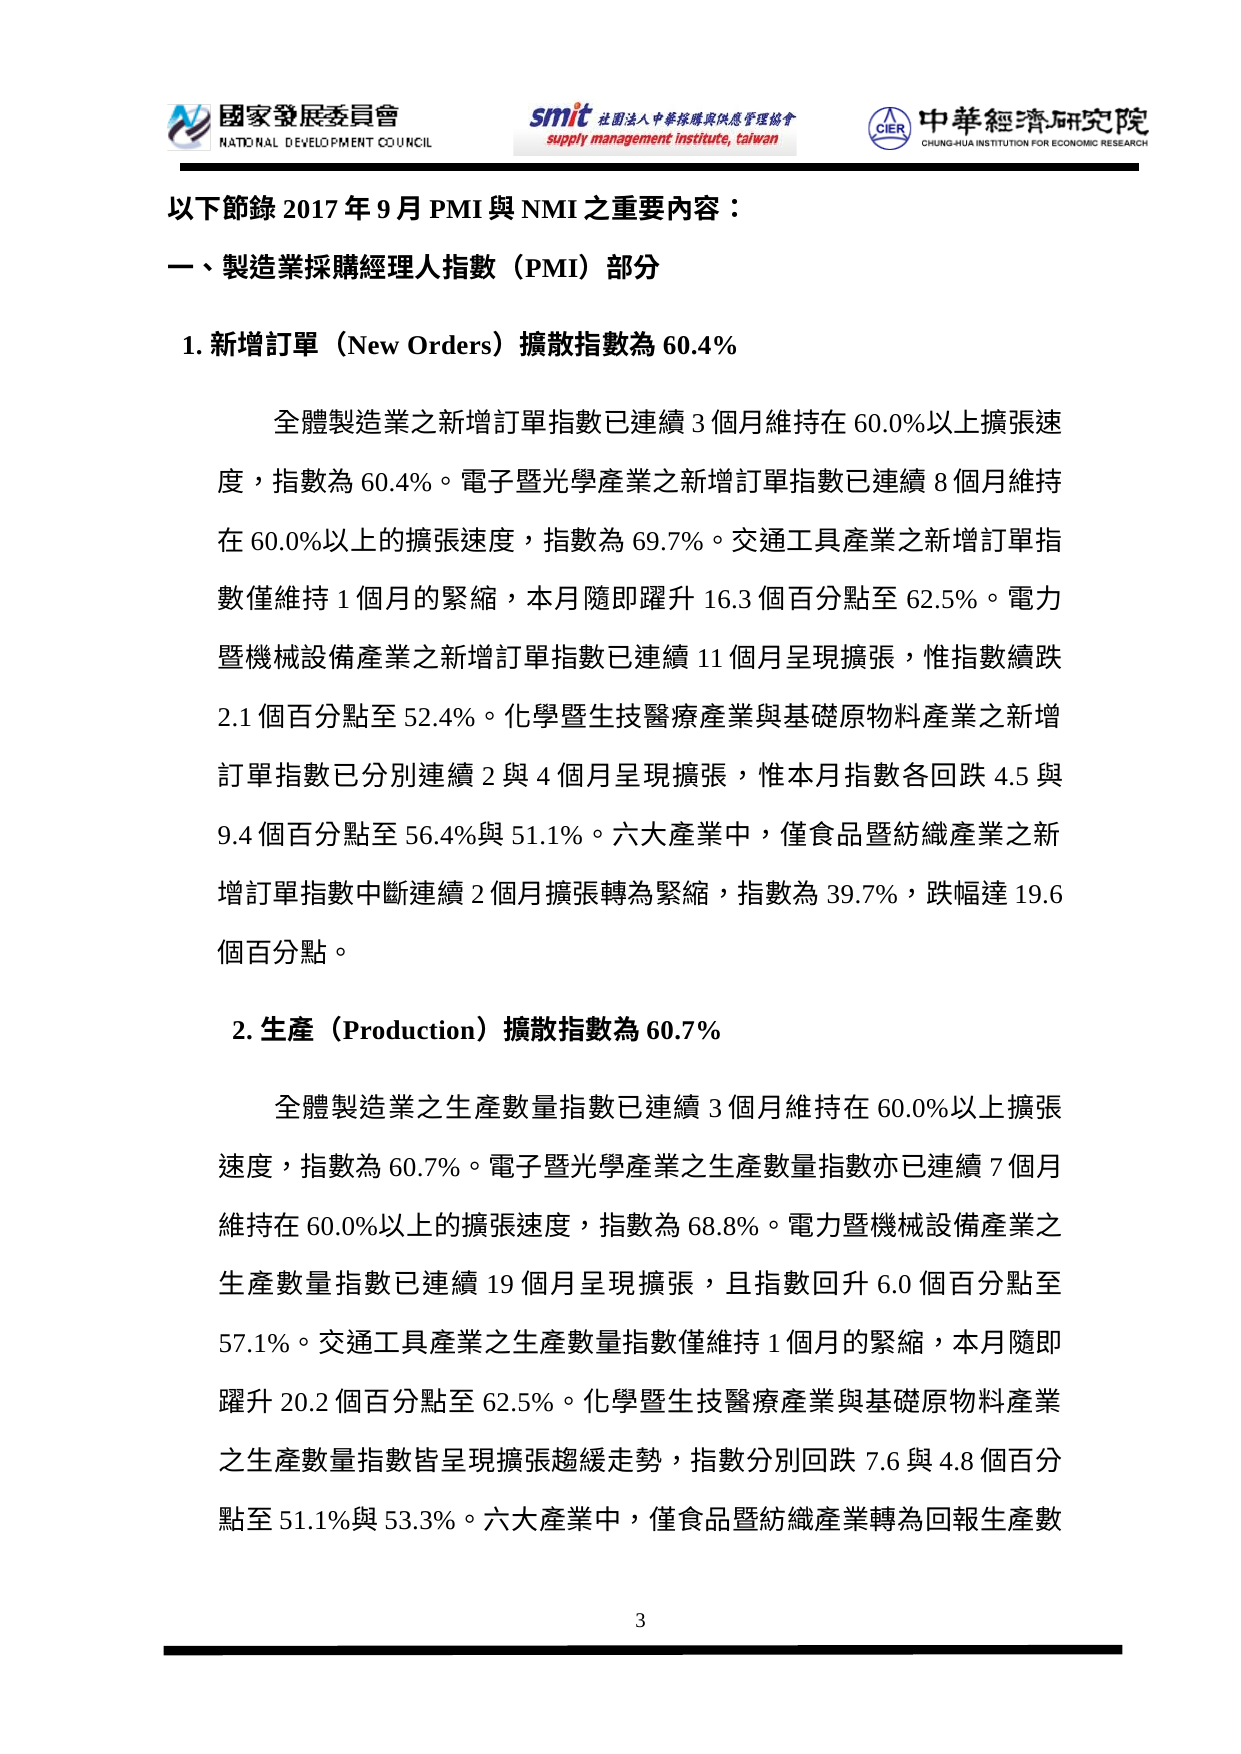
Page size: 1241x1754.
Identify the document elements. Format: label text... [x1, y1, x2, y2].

text 1. 新增訂單（New Orders）擴散指數為60.4% [167, 323, 1063, 362]
text 2. 生產（Production）擴散指數為60.7% [182, 1008, 1063, 1047]
list 全體製造業之生產數量指數已連續3個月維持在60.0%以上擴張速度，指數為60.7%。電子暨光學產業之生產數量指數亦已連續7個月維持在60.0%以上的擴張速度，指數為68.8%。電力暨機械設備產業之生產數量指數已連續19個月呈現擴張，且指數回升6.0個百分點至57.1%。交通工具產業之生產數量指數僅維持1個月的緊縮，本月隨即躍升20.2個百分點至62.5%。化學暨生技醫療產業與基礎原物料產業之生產數量指數皆呈現擴張趨緩走勢，指數分別回跌7.6與4.8個百分點至51.1%與53.3%。六大產業中，僅食品暨紡織產業轉為回報生產數 [218, 1086, 1063, 1537]
text 全體製造業之新增訂單指數已連續3個月維持在60.0%以上擴張速度，指數為60.4%。電子暨光學產業之新增訂單指數已連續8個月維持在60.0%以上的擴張速度，指數為69.7%。交通工具產業之新增訂單指數僅維持1個月的緊縮，本月隨即躍升16.3個百分點至62.5%。電力暨機械設備產業之新增訂單指數已連續11個月呈現擴張，惟指數續跌2.1個百分點至52.4%。化學暨生技醫療產業與基礎原物料產業之新增訂單指數已分別連續2與4個月呈現擴張，惟本月指數各回跌4.5與9.4個百分點至56.4%與51.1%。六大產業中，僅食品暨紡織產業之新增訂單指數中斷連續2個月擴張轉為緊縮，指數為39.7%，跌幅達19.6個百分點。 [217, 401, 1063, 970]
picture [167, 92, 457, 166]
picture [513, 99, 797, 156]
text 以下節錄2017年9月PMI與NMI之重要內容： [167, 166, 1083, 226]
text 一、製造業採購經理人指數（PMI）部分 [167, 246, 1083, 285]
picture [853, 90, 1162, 167]
